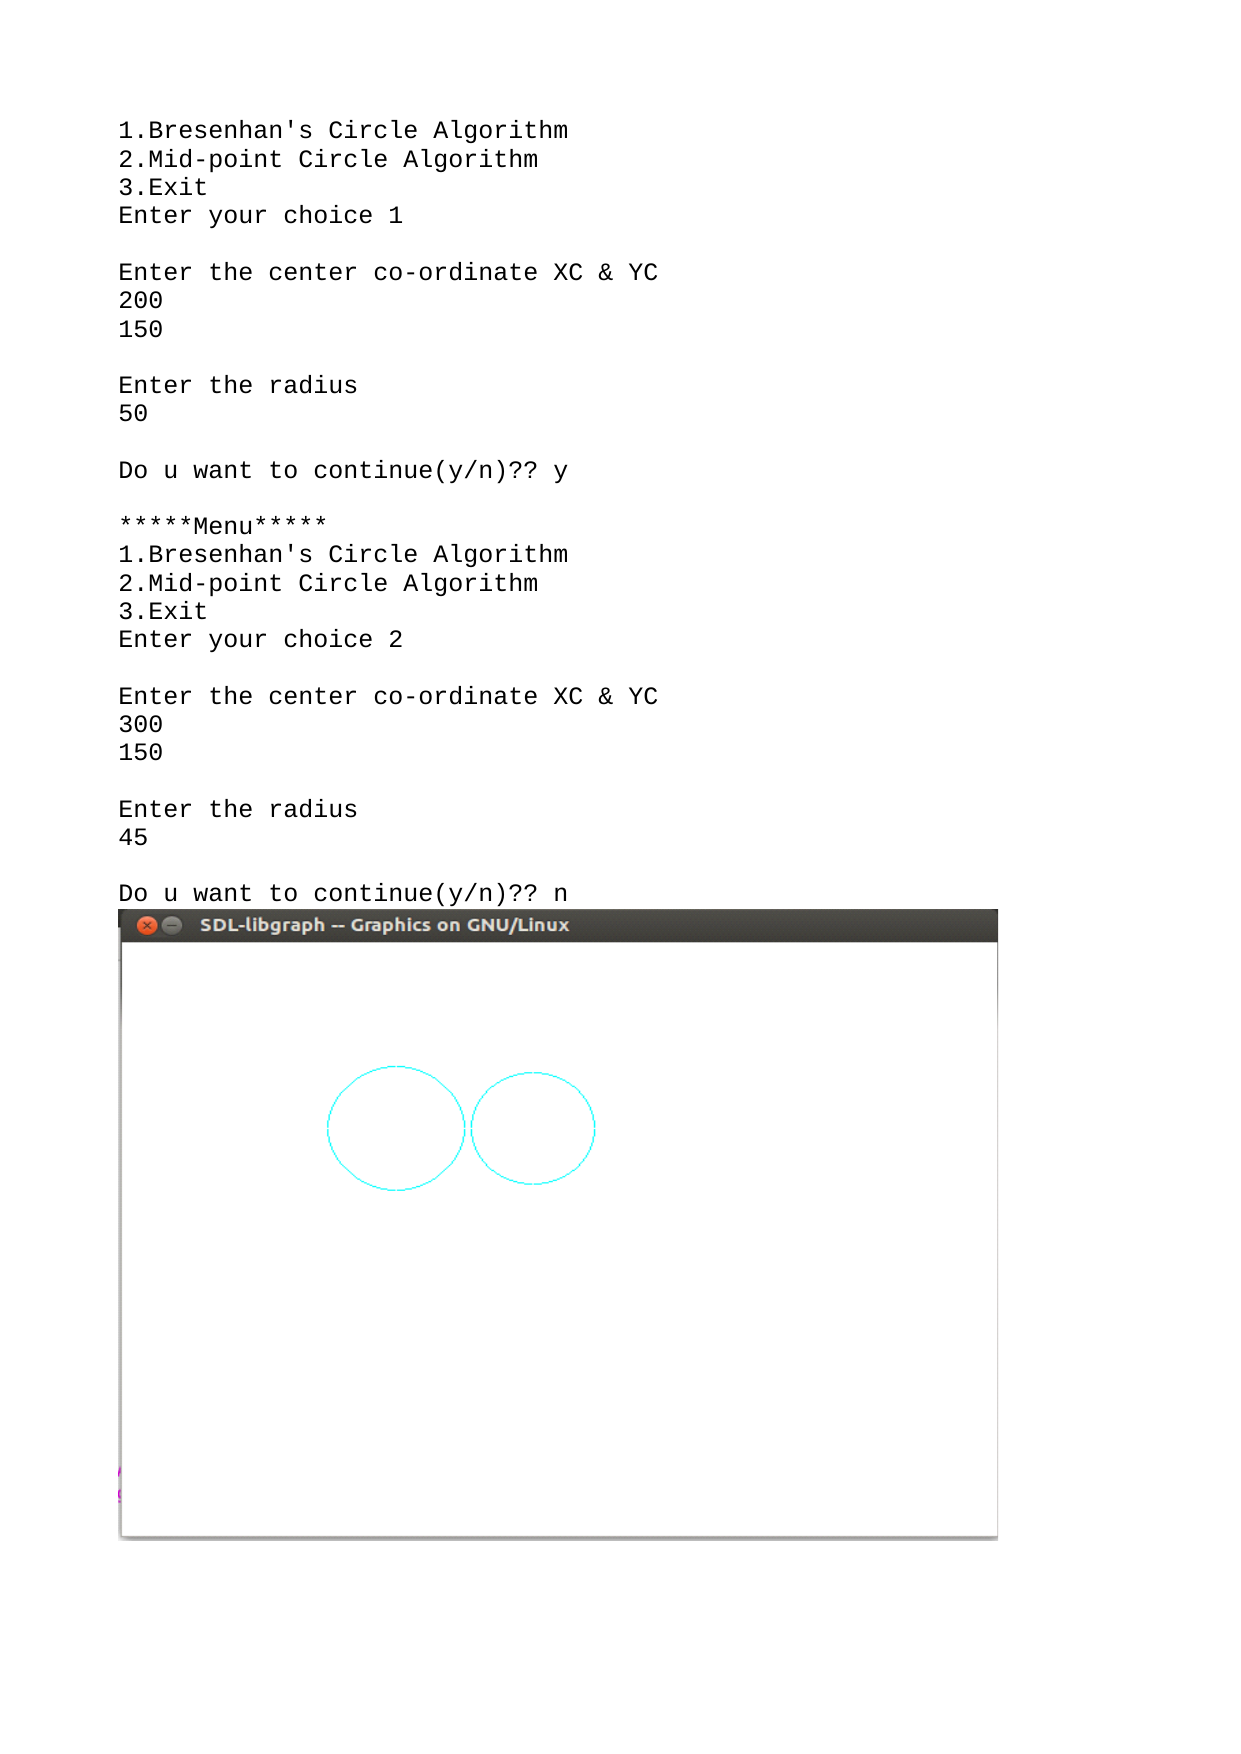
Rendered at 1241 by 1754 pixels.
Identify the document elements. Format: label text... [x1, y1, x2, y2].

text 3.Exit [118, 175, 1122, 203]
text Enter the radius [118, 372, 1122, 401]
text 300 [118, 712, 1122, 740]
text 1.Bresenhan's Circle Algorithm [118, 118, 1122, 146]
text 2.Mid-point Circle Algorithm [118, 146, 1122, 175]
text 50 [118, 401, 1122, 429]
text 1.Bresenhan's Circle Algorithm [118, 542, 1122, 570]
text Enter the center co-ordinate XC & YC [118, 259, 1122, 288]
text 3.Exit [118, 598, 1122, 627]
text Enter the radius [118, 796, 1122, 824]
text 150 [118, 740, 1122, 768]
text *****Menu***** [118, 513, 1122, 542]
text 200 [118, 288, 1122, 316]
text 45 [118, 824, 1122, 853]
text Enter your choice 1 [118, 203, 1122, 231]
text 2.Mid-point Circle Algorithm [118, 570, 1122, 598]
text 150 [118, 316, 1122, 344]
text Do u want to continue(y/n)?? n [118, 881, 1122, 909]
text Enter the center co-ordinate XC & YC [118, 683, 1122, 712]
text Do u want to continue(y/n)?? y [118, 457, 1122, 486]
text Enter your choice 2 [118, 627, 1122, 655]
